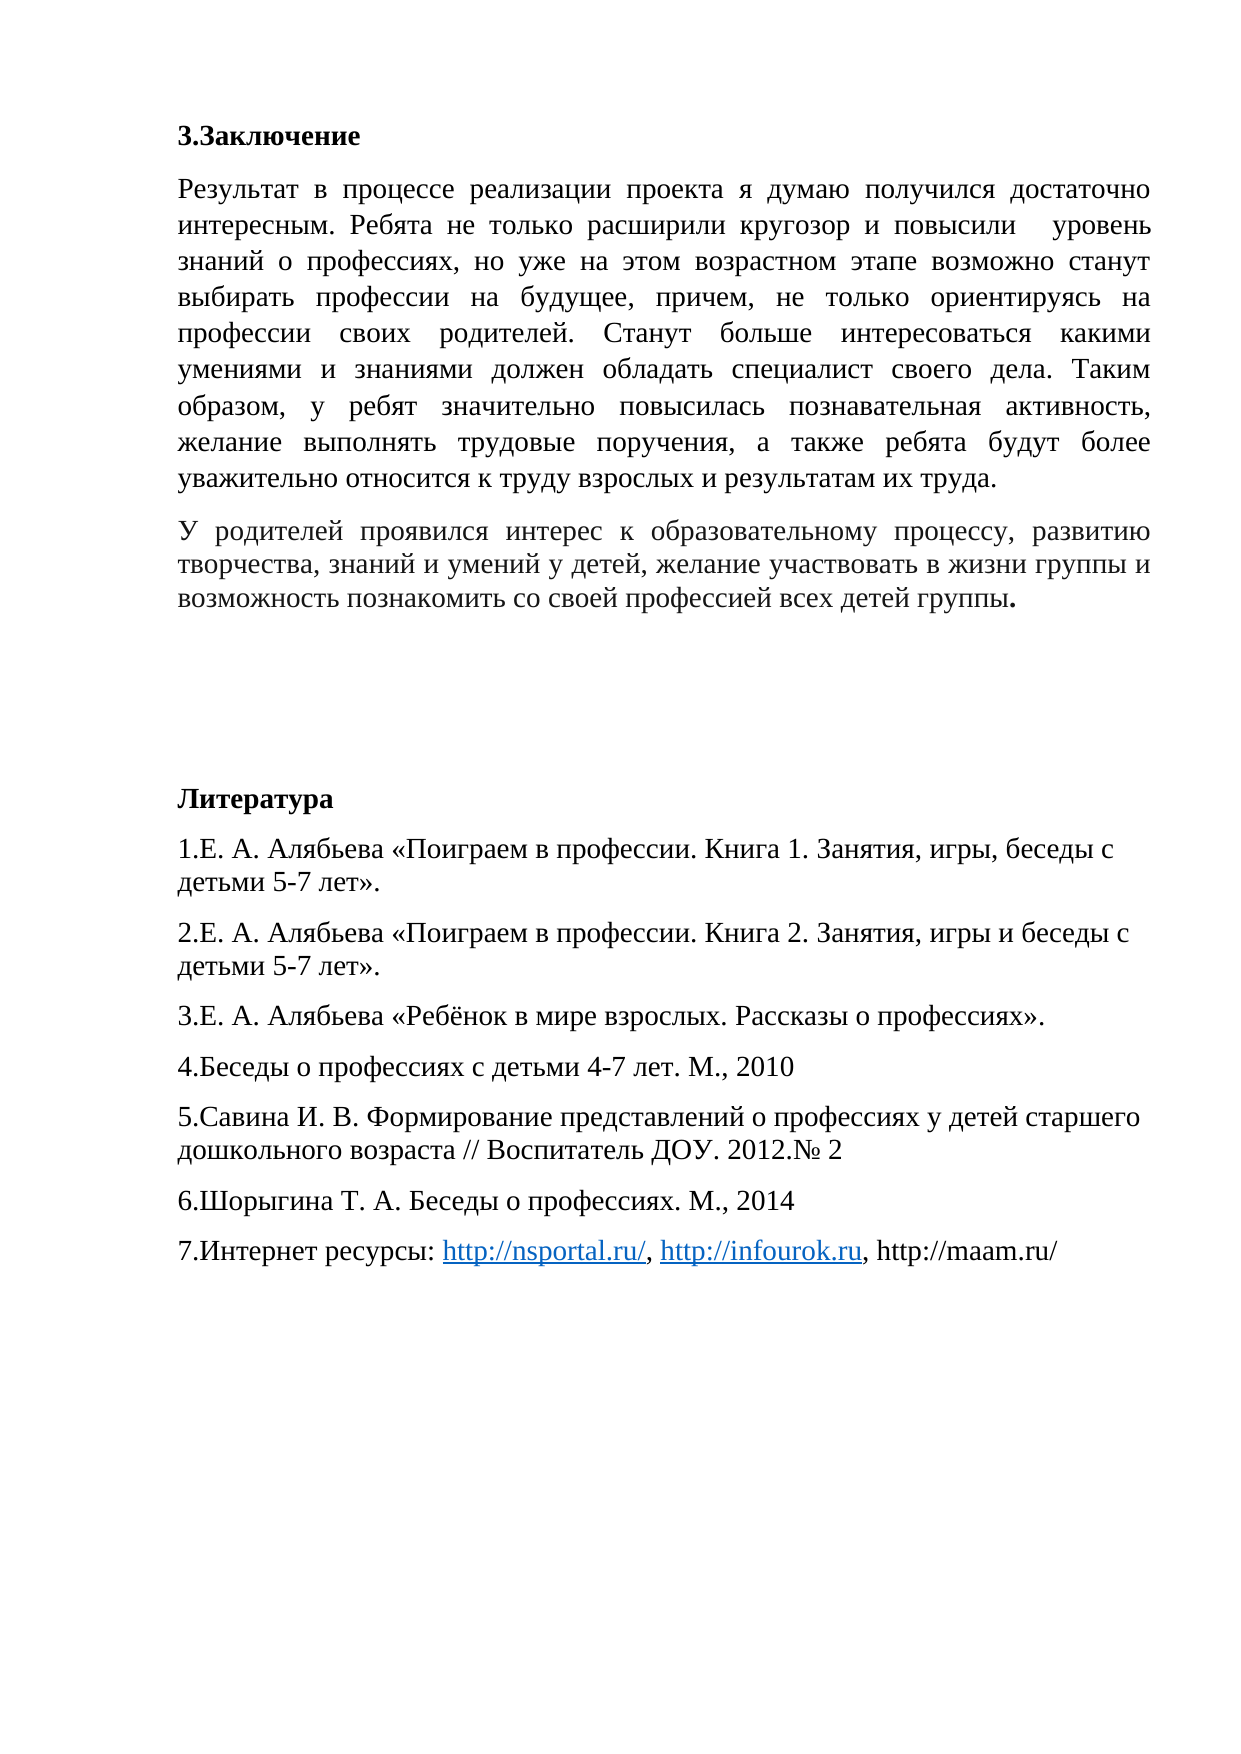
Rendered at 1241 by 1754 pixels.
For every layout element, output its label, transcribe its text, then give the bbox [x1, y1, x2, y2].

text У родителей проявился интерес к образовательному процессу, развитию творчества, знаний и умений у детей, желание участвовать в жизни группы и возможность познакомить со своей профессией всех детей группы. [177, 513, 1152, 613]
text Результат в процессе реализации проекта я думаю получился достаточно интересным. Ребята не только расширили кругозор и повысили уровень знаний о профессиях, но уже на этом возрастном этапе возможно станут выбирать профессии на будущее, причем, не только ориентируясь на профессии своих родителей. Станут больше интересоваться какими умениями и знаниями должен обладать специалист своего дела. Таким образом, у ребят значительно повысилась познавательная активность, желание выполнять трудовые поручения, а также ребята будут более уважительно относится к труду взрослых и результатам их труда. [177, 171, 1152, 494]
text 2.Е. А. Алябьева «Поиграем в профессии. Книга 2. Занятия, игры и беседы с детьми 5-7 лет». [177, 915, 1152, 982]
text Литература [177, 781, 1152, 814]
text 5.Савина И. В. Формирование представлений о профессиях у детей старшего дошкольного возраста // Воспитатель ДОУ. 2012.№ 2 [177, 1099, 1152, 1166]
text 1.Е. А. Алябьева «Поиграем в профессии. Книга 1. Занятия, игры, беседы с детьми 5-7 лет». [177, 831, 1152, 898]
text 7.Интернет ресурсы: http://nsportal.ru/, http://infourok.ru, http://maam.ru/ [177, 1233, 1152, 1266]
text 3.Е. А. Алябьева «Ребёнок в мире взрослых. Рассказы о профессиях». [177, 998, 1152, 1032]
text 4.Беседы о профессиях с детьми 4-7 лет. М., 2010 [177, 1049, 1152, 1082]
text 3.Заключение [177, 118, 1152, 152]
text 6.Шорыгина Т. А. Беседы о профессиях. М., 2014 [177, 1183, 1152, 1216]
